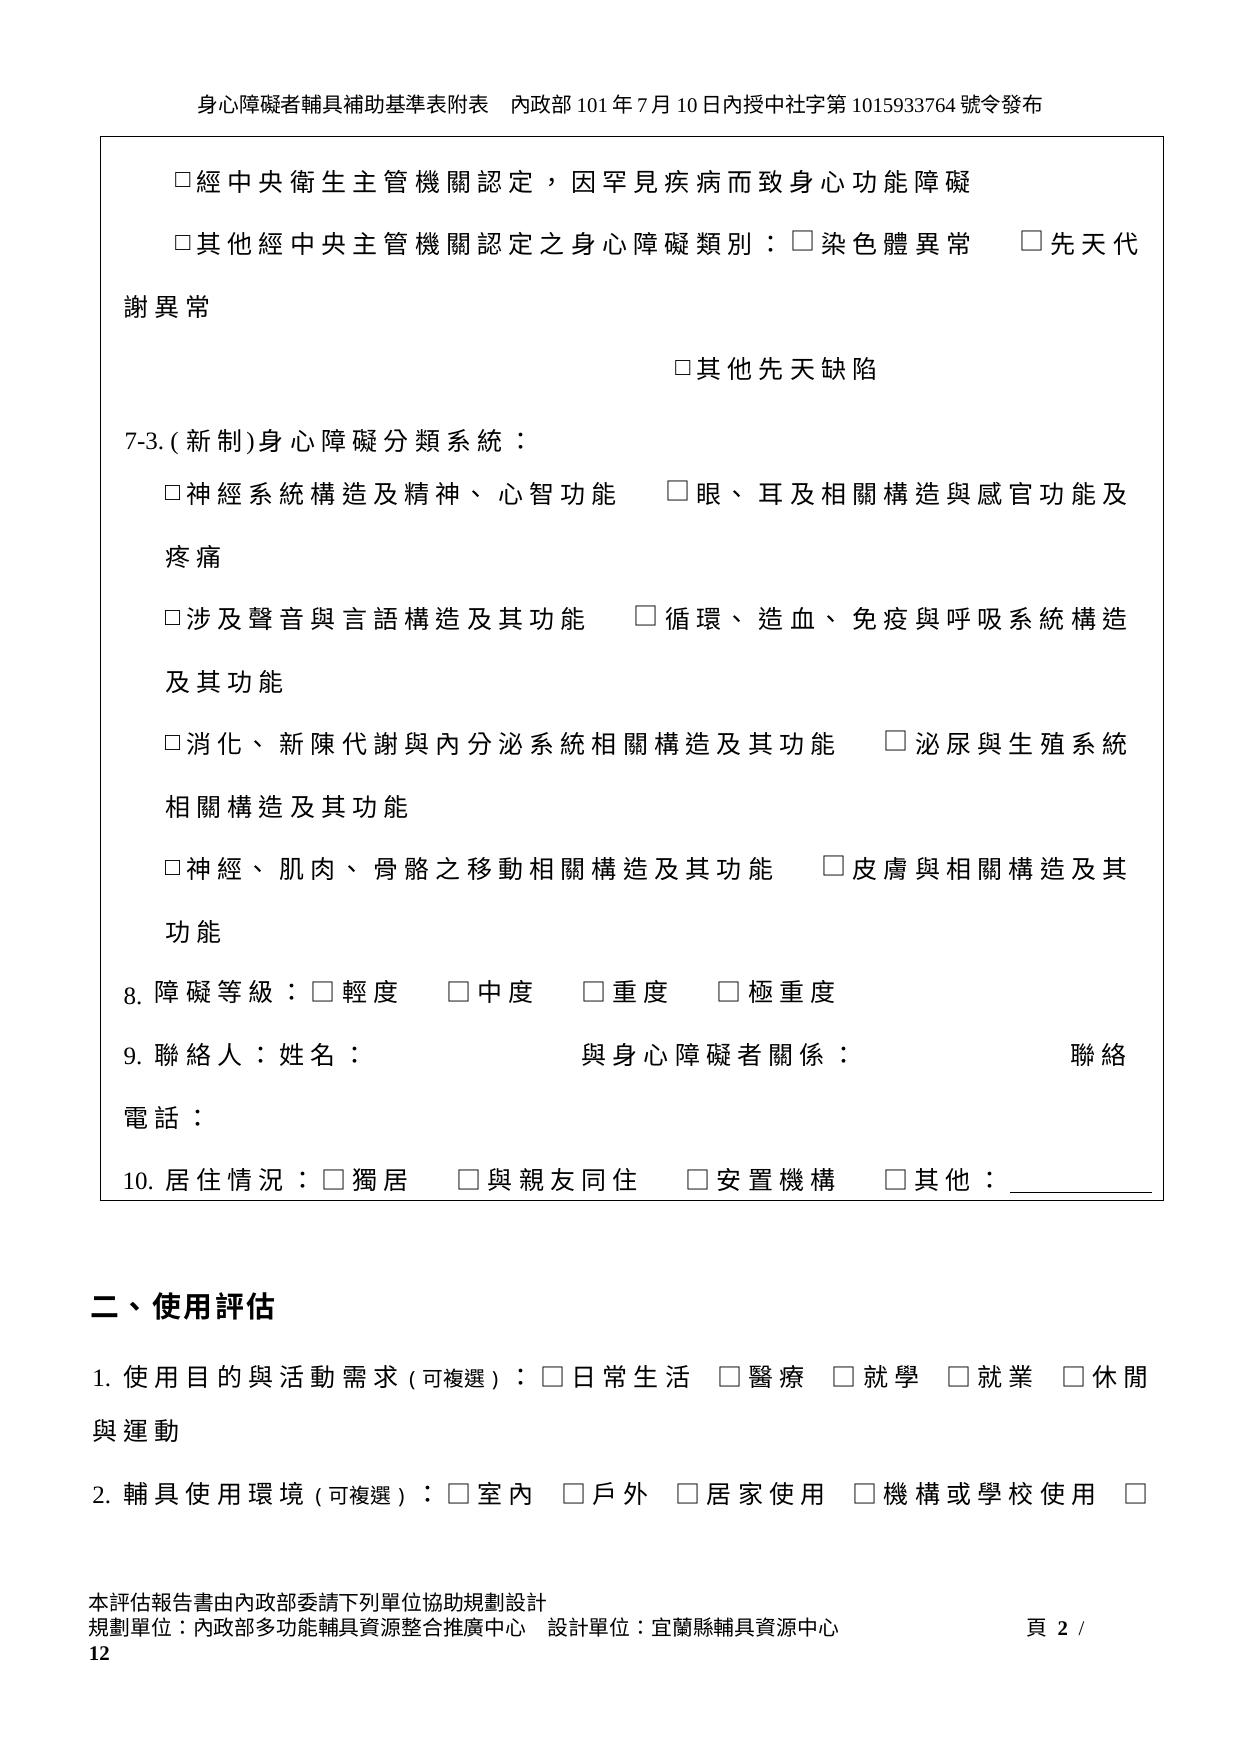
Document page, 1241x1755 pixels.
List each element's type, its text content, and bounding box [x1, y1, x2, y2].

text 2. 輔具使用環境(可複選)：□室內 □戶外 □居家使用 □機構或學校使用 □ [89, 1451, 1151, 1513]
text 1. 使用目的與活動需求(可複選)：□日常生活 □醫療 □就學 □就業 □休閒與運動 [89, 1326, 1151, 1451]
table_header □經中央衛生主管機關認定，因罕見疾病而致身心功能障礙 □其他經中央主管機關認定之身心障礙類別：□染色體異常 □先天代謝異常 □其他先天缺陷 7-3. (新制)身心障礙分類系統： □神經系統構造及精神、心智功能 □眼、耳及相關構造與感官功能及疼痛 □涉及聲音與言語構造及其功能 □循環、造血、免疫與呼吸系統構造及其功能 □消化、新陳代謝與內分泌系統相關構造及其功能 □泌尿與生殖系統相關構造及其功能 □神經、肌肉、骨骼之移動相關構造及其功能 □皮膚與相關構造及其功能 8. 障礙等級：□輕度 □中度 □重度 □極重度 9. 聯絡人：姓名： 與身心障礙者關係： 聯絡電話： 10. 居住情況：□獨居 □與親友同住 □安置機構 □其他： [101, 137, 1163, 1199]
text 二、使用評估 [89, 1263, 1151, 1326]
